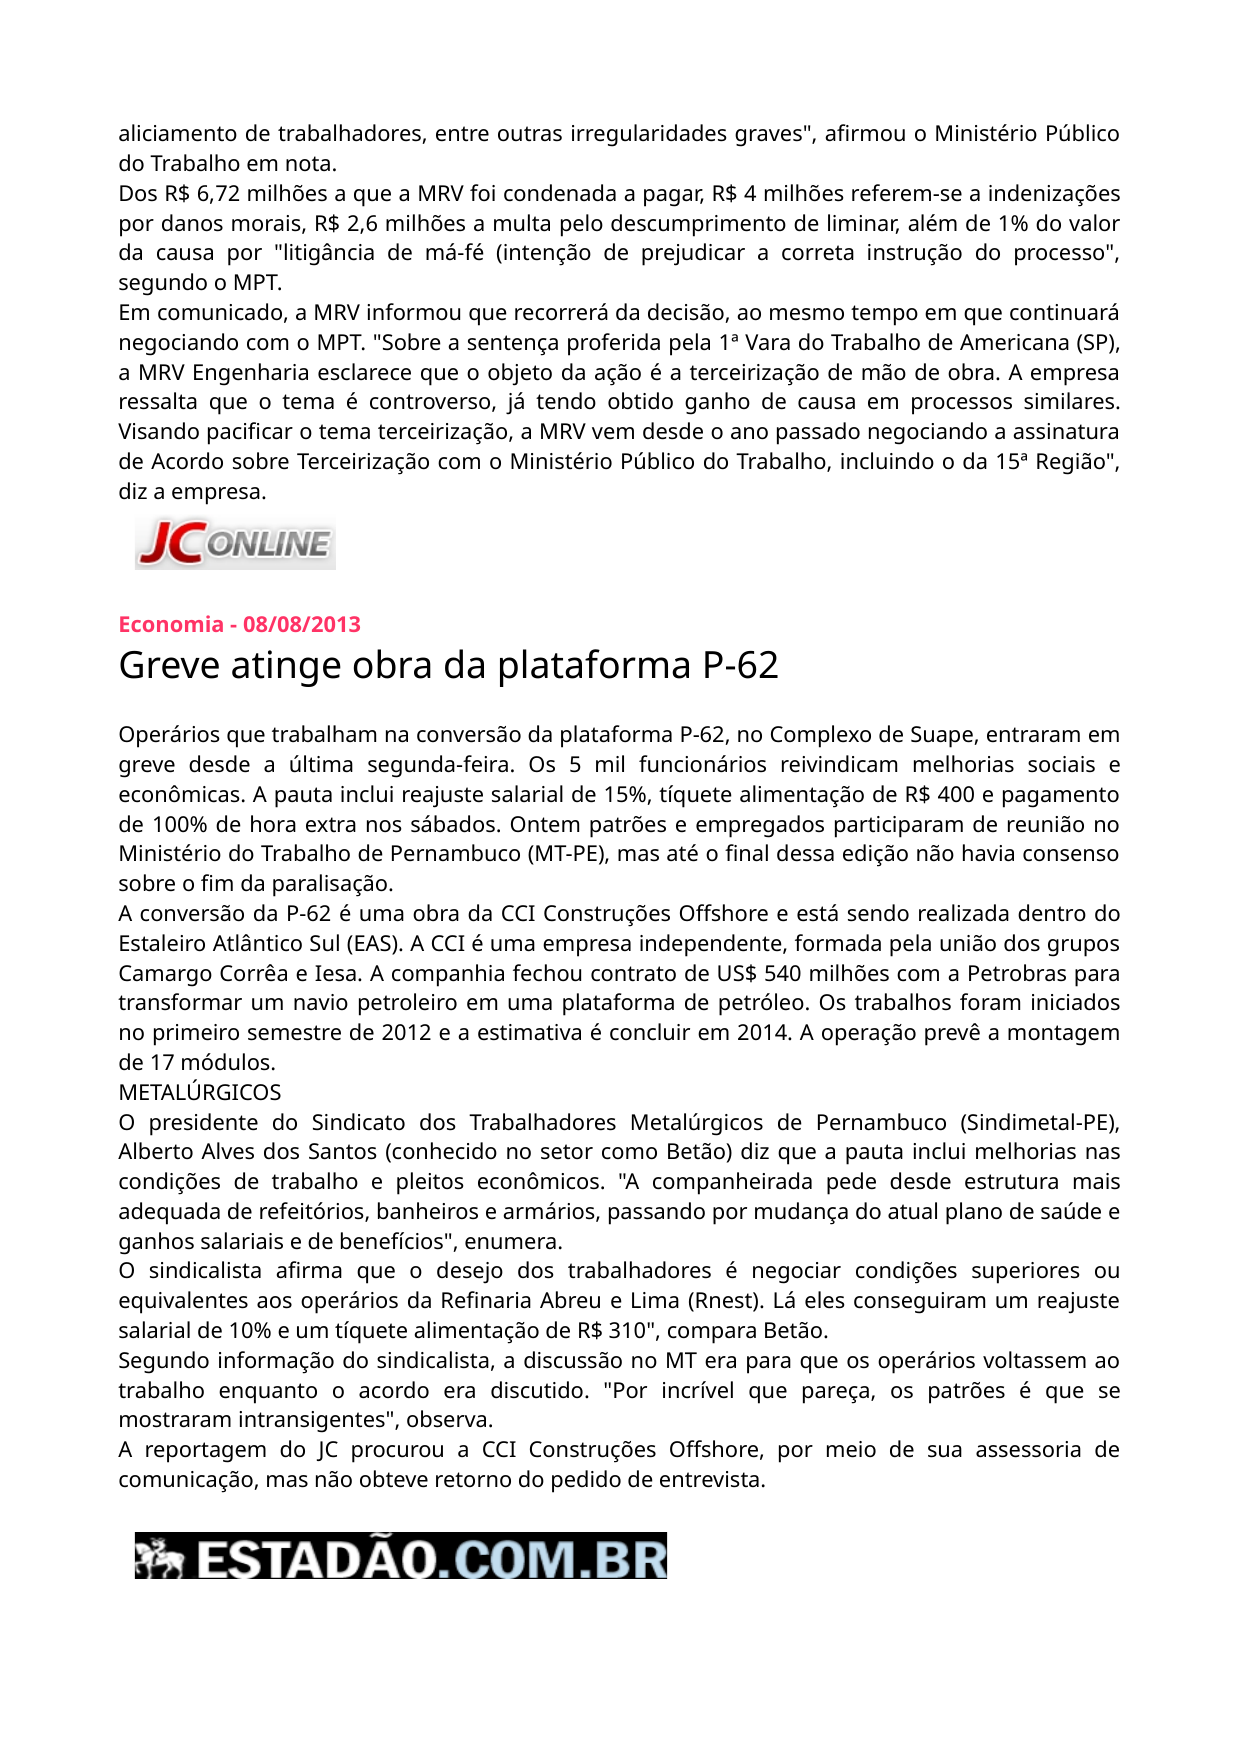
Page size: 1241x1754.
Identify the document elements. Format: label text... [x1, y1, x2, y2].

text Operários que trabalham na conversão da plataforma P-62, no Complexo de Suape, entraram em greve desde a última segunda-feira. Os 5 mil funcionários reivindicam melhorias sociais e econômicas. A pauta inclui reajuste salarial de 15%, tíquete alimentação de R$ 400 e pagamento de 100% de hora extra nos sábados. Ontem patrões e empregados participaram de reunião no Ministério do Trabalho de Pernambuco (MT-PE), mas até o final dessa edição não havia consenso sobre o fim da paralisação. [118, 719, 1122, 898]
picture [134, 1532, 668, 1579]
text aliciamento de trabalhadores, entre outras irregularidades graves", afirmou o Ministério Público do Trabalho em nota. [118, 118, 1122, 178]
text METALÚRGICOS [118, 1077, 1122, 1107]
text A conversão da P-62 é uma obra da CCI Construções Offshore e está sendo realizada dentro do Estaleiro Atlântico Sul (EAS). A CCI é uma empresa independente, formada pela união dos grupos Camargo Corrêa e Iesa. A companhia fechou contrato de US$ 540 milhões com a Petrobras para transformar um navio petroleiro em uma plataforma de petróleo. Os trabalhos foram iniciados no primeiro semestre de 2012 e a estimativa é concluir em 2014. A operação prevê a montagem de 17 módulos. [118, 898, 1122, 1077]
picture [134, 514, 336, 570]
text O sindicalista afirma que o desejo dos trabalhadores é negociar condições superiores ou equivalentes aos operários da Refinaria Abreu e Lima (Rnest). Lá eles conseguiram um reajuste salarial de 10% e um tíquete alimentação de R$ 310", compara Betão. [118, 1256, 1122, 1345]
text Dos R$ 6,72 milhões a que a MRV foi condenada a pagar, R$ 4 milhões referem-se a indenizações por danos morais, R$ 2,6 milhões a multa pelo descumprimento de liminar, além de 1% do valor da causa por "litigância de má-fé (intenção de prejudicar a correta instrução do processo", segundo o MPT. [118, 178, 1122, 297]
text Economia - 08/08/2013 [118, 609, 1122, 638]
text Em comunicado, a MRV informou que recorrerá da decisão, ao mesmo tempo em que continuará negociando com o MPT. "Sobre a sentença proferida pela 1ª Vara do Trabalho de Americana (SP), a MRV Engenharia esclarece que o objeto da ação é a terceirização de mão de obra. A empresa ressalta que o tema é controverso, já tendo obtido ganho de causa em processos similares. Visando pacificar o tema terceirização, a MRV vem desde o ano passado negociando a assinatura de Acordo sobre Terceirização com o Ministério Público do Trabalho, incluindo o da 15ª Região", diz a empresa. [118, 297, 1122, 505]
text Segundo informação do sindicalista, a discussão no MT era para que os operários voltassem ao trabalho enquanto o acordo era discutido. "Por incrível que pareça, os patrões é que se mostraram intransigentes", observa. [118, 1345, 1122, 1434]
text Greve atinge obra da plataforma P-62 [118, 638, 1122, 689]
text O presidente do Sindicato dos Trabalhadores Metalúrgicos de Pernambuco (Sindimetal-PE), Alberto Alves dos Santos (conhecido no setor como Betão) diz que a pauta inclui melhorias nas condições de trabalho e pleitos econômicos. "A companheirada pede desde estrutura mais adequada de refeitórios, banheiros e armários, passando por mudança do atual plano de saúde e ganhos salariais e de benefícios", enumera. [118, 1107, 1122, 1256]
text A reportagem do JC procurou a CCI Construções Offshore, por meio de sua assessoria de comunicação, mas não obteve retorno do pedido de entrevista. [118, 1434, 1122, 1494]
